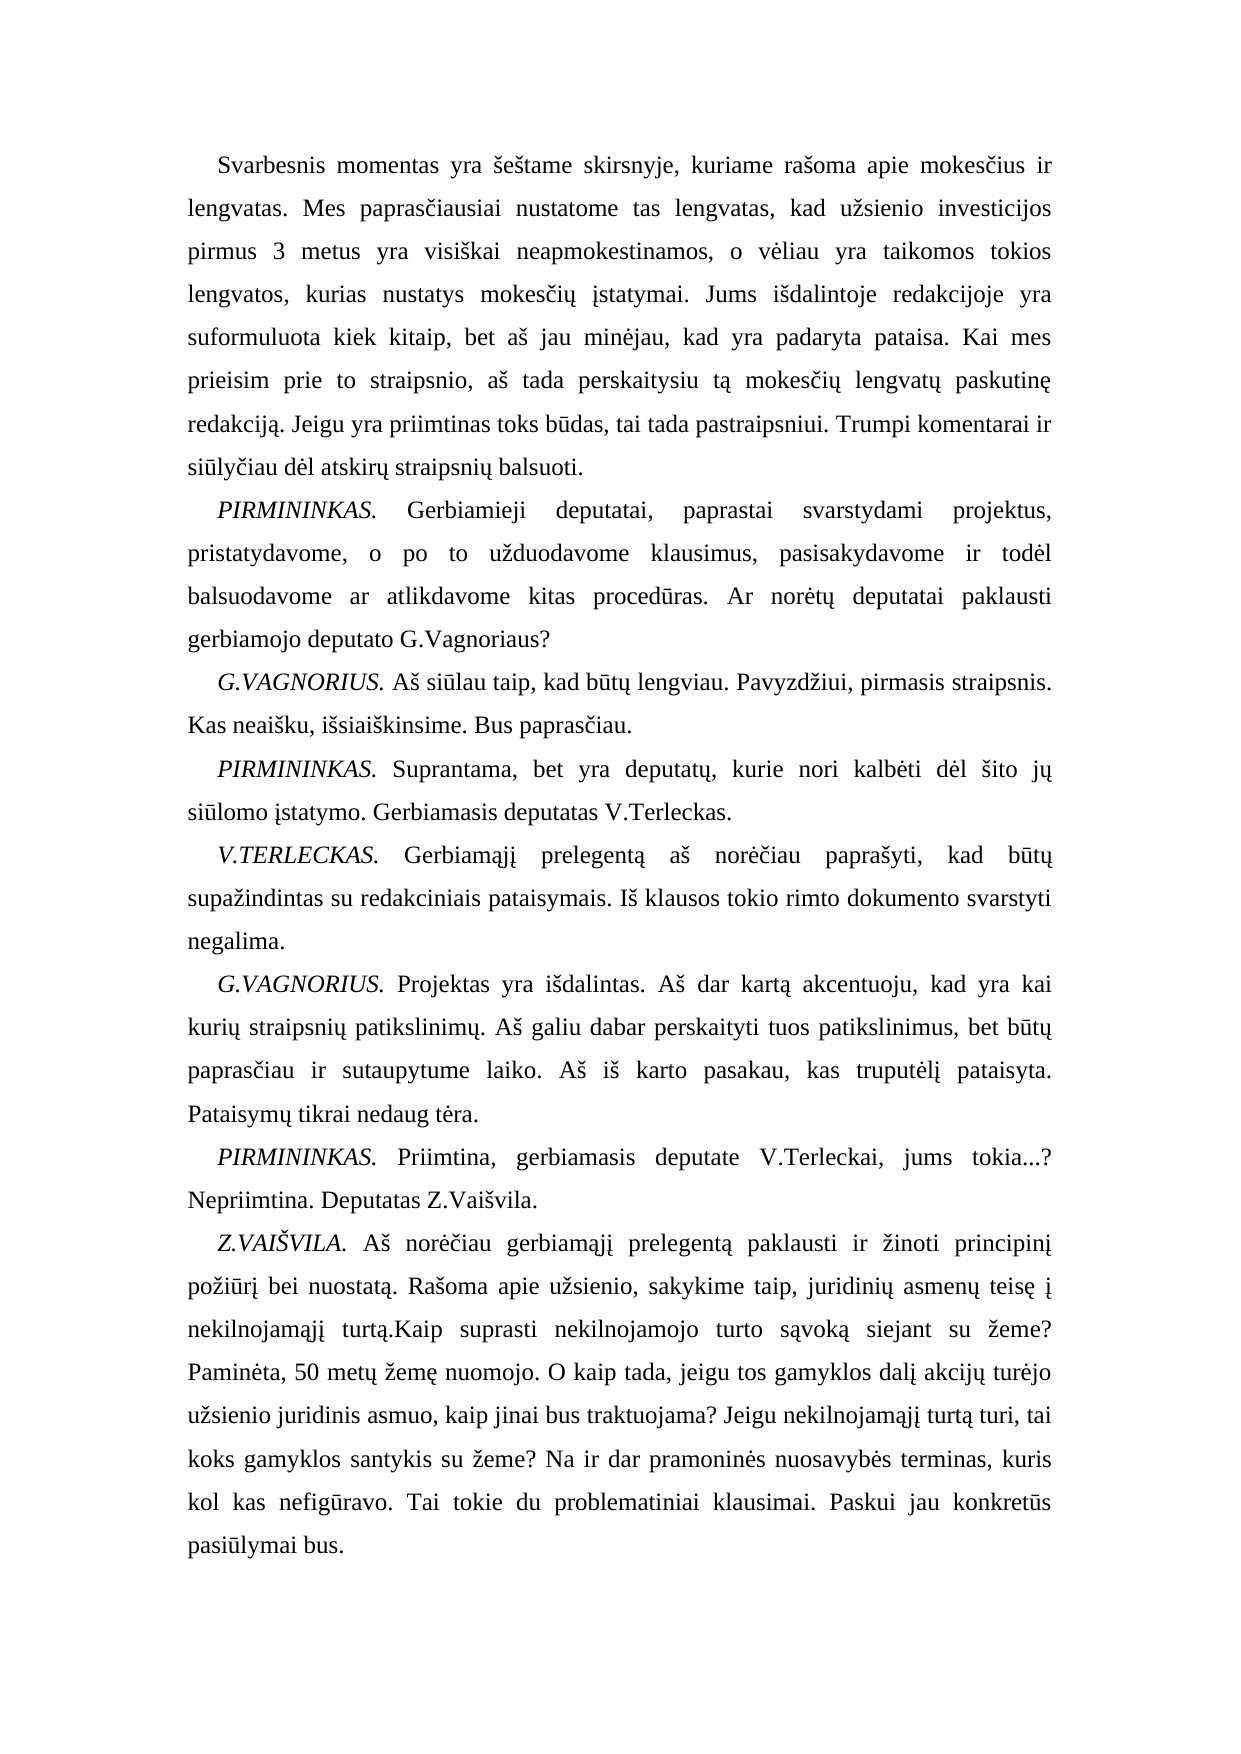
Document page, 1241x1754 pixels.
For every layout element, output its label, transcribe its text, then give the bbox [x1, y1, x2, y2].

text PIRMININKAS. Priimtina, gerbiamasis deputate V.Terleckai, jums tokia...? Nepriimtina. Deputatas Z.Vaišvila. [187, 1142, 1053, 1214]
text G.VAGNORIUS. Projektas yra išdalintas. Aš dar kartą akcentuoju, kad yra kai kurių straipsnių patikslinimų. Aš galiu dabar perskaityti tuos patikslinimus, bet būtų paprasčiau ir sutaupytume laiko. Aš iš karto pasakau, kas truputėlį pataisyta. Pataisymų tikrai nedaug tėra. [187, 969, 1053, 1127]
text Z.VAIŠVILA. Aš norėčiau gerbiamąjį prelegentą paklausti ir žinoti principinį požiūrį bei nuostatą. Rašoma apie užsienio, sakykime taip, juridinių asmenų teisę į nekilnojamąjį turtą.Kaip suprasti nekilnojamojo turto sąvoką siejant su žeme? Paminėta, 50 metų žemę nuomojo. O kaip tada, jeigu tos gamyklos dalį akcijų turėjo užsienio juridinis asmuo, kaip jinai bus traktuojama? Jeigu nekilnojamąjį turtą turi, tai koks gamyklos santykis su žeme? Na ir dar pramoninės nuosavybės terminas, kuris kol kas nefigūravo. Tai tokie du problematiniai klausimai. Paskui jau konkretūs pasiūlymai bus. [187, 1228, 1053, 1559]
text G.VAGNORIUS. Aš siūlau taip, kad būtų lengviau. Pavyzdžiui, pirmasis straipsnis. Kas neaišku, išsiaiškinsime. Bus paprasčiau. [187, 667, 1053, 739]
text V.TERLECKAS. Gerbiamąjį prelegentą aš norėčiau paprašyti, kad būtų supažindintas su redakciniais pataisymais. Iš klausos tokio rimto dokumento svarstyti negalima. [187, 840, 1053, 955]
text Svarbesnis momentas yra šeštame skirsnyje, kuriame rašoma apie mokesčius ir lengvatas. Mes paprasčiausiai nustatome tas lengvatas, kad užsienio investicijos pirmus 3 metus yra visiškai neapmokestinamos, o vėliau yra taikomos tokios lengvatos, kurias nustatys mokesčių įstatymai. Jums išdalintoje redakcijoje yra suformuluota kiek kitaip, bet aš jau minėjau, kad yra padaryta pataisa. Kai mes prieisim prie to straipsnio, aš tada perskaitysiu tą mokesčių lengvatų paskutinę redakciją. Jeigu yra priimtinas toks būdas, tai tada pastraipsniui. Trumpi komentarai ir siūlyčiau dėl atskirų straipsnių balsuoti. [187, 150, 1053, 481]
text PIRMININKAS. Gerbiamieji deputatai, paprastai svarstydami projektus, pristatydavome, o po to užduodavome klausimus, pasisakydavome ir todėl balsuodavome ar atlikdavome kitas procedūras. Ar norėtų deputatai paklausti gerbiamojo deputato G.Vagnoriaus? [187, 495, 1053, 653]
text PIRMININKAS. Suprantama, bet yra deputatų, kurie nori kalbėti dėl šito jų siūlomo įstatymo. Gerbiamasis deputatas V.Terleckas. [187, 754, 1053, 826]
